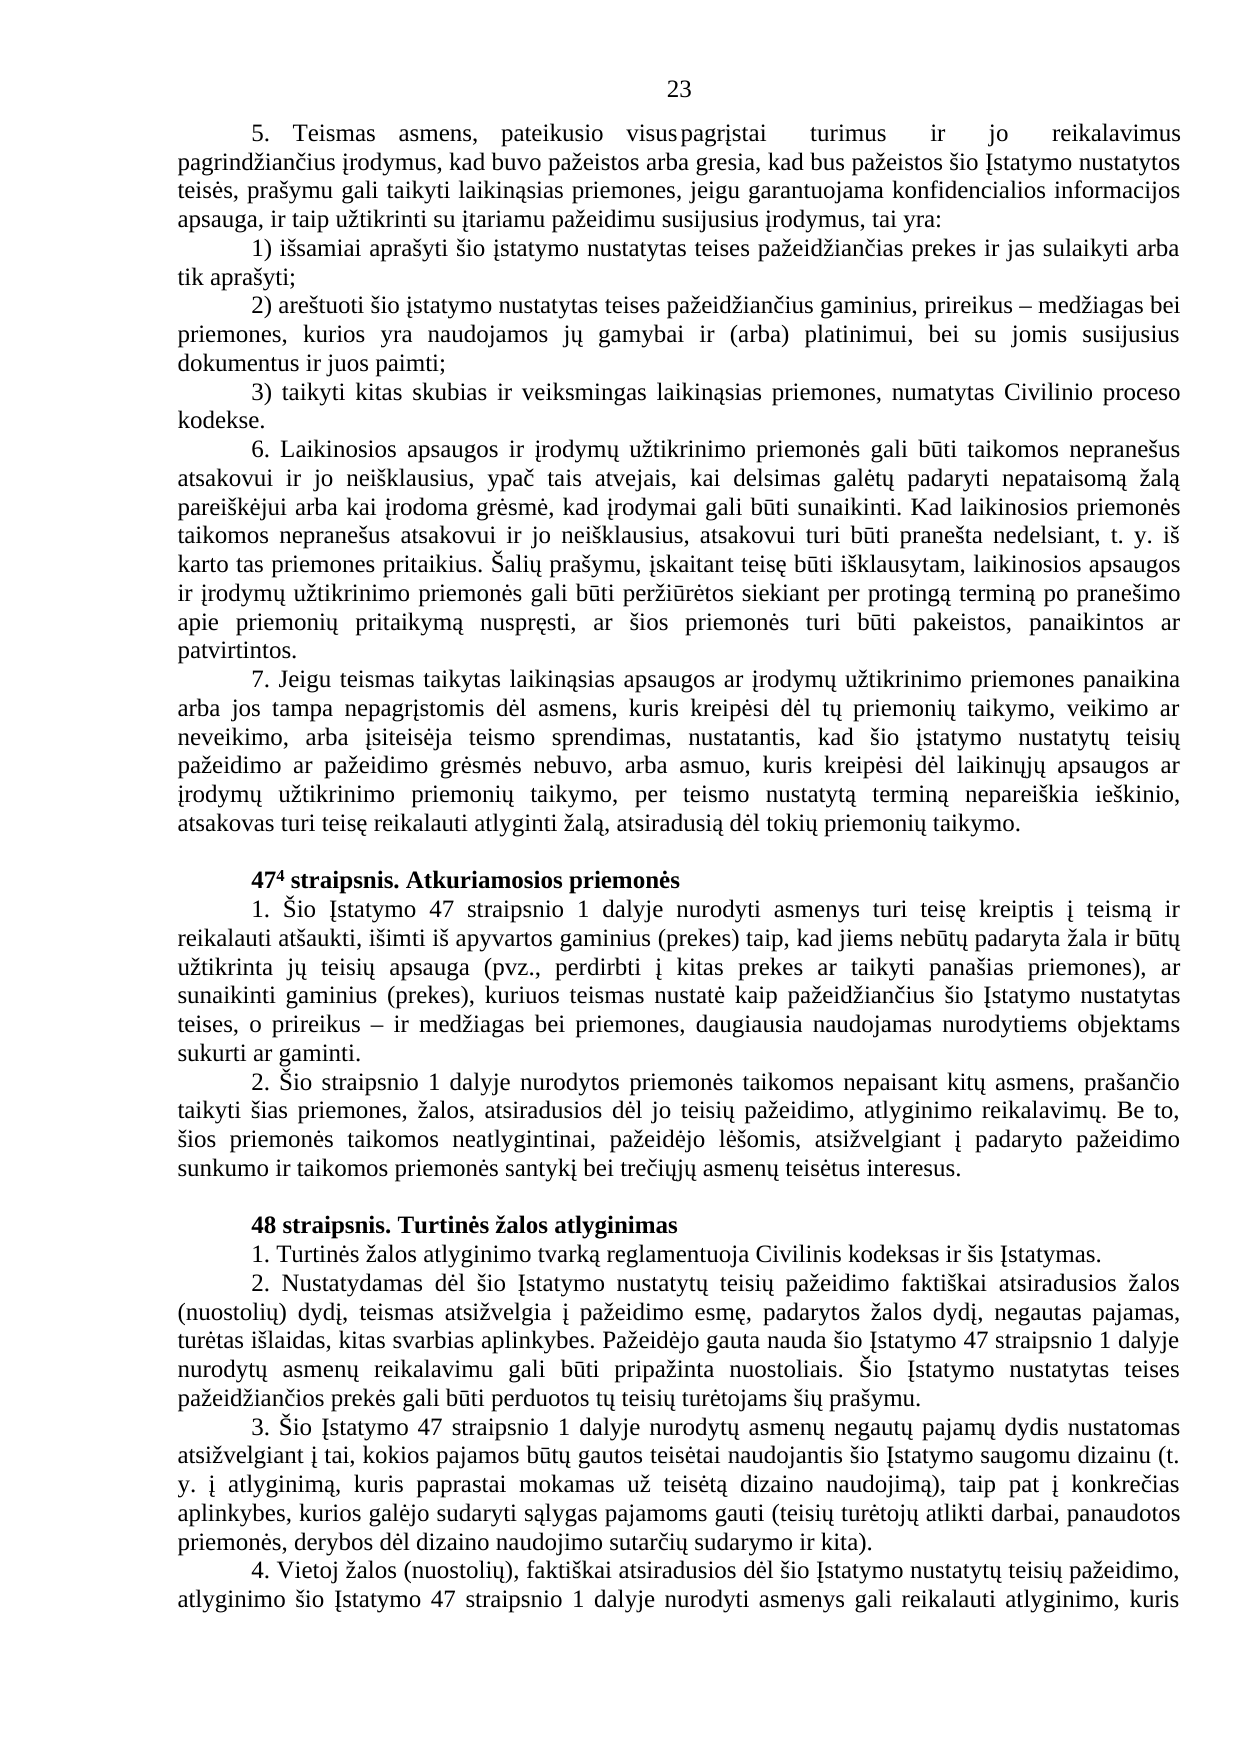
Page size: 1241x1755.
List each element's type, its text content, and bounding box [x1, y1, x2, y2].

text 1. Turtinės žalos atlyginimo tvarką reglamentuoja Civilinis kodeksas ir šis Įstatymas. [177, 1239, 1181, 1268]
text 1) išsamiai aprašyti šio įstatymo nustatytas teises pažeidžiančias prekes ir jas sulaikyti arba tik aprašyti; [177, 233, 1181, 291]
text 48 straipsnis. Turtinės žalos atlyginimas [177, 1211, 1181, 1239]
text 474 straipsnis. Atkuriamosios priemonės [177, 866, 1181, 894]
text 1. Šio Įstatymo 47 straipsnio 1 dalyje nurodyti asmenys turi teisę kreiptis į teismą ir reikalauti atšaukti, išimti iš apyvartos gaminius (prekes) taip, kad jiems nebūtų padaryta žala ir būtų užtikrinta jų teisių apsauga (pvz., perdirbti į kitas prekes ar taikyti panašias priemones), ar sunaikinti gaminius (prekes), kuriuos teismas nustatė kaip pažeidžiančius šio Įstatymo nustatytas teises, o prireikus – ir medžiagas bei priemones, daugiausia naudojamas nurodytiems objektams sukurti ar gaminti. [177, 894, 1181, 1067]
text 2) areštuoti šio įstatymo nustatytas teises pažeidžiančius gaminius, prireikus – medžiagas bei priemones, kurios yra naudojamos jų gamybai ir (arba) platinimui, bei su jomis susijusius dokumentus ir juos paimti; [177, 291, 1181, 377]
text 2. Nustatydamas dėl šio Įstatymo nustatytų teisių pažeidimo faktiškai atsiradusios žalos (nuostolių) dydį, teismas atsižvelgia į pažeidimo esmę, padarytos žalos dydį, negautas pajamas, turėtas išlaidas, kitas svarbias aplinkybes. Pažeidėjo gauta nauda šio Įstatymo 47 straipsnio 1 dalyje nurodytų asmenų reikalavimu gali būti pripažinta nuostoliais. Šio Įstatymo nustatytas teises pažeidžiančios prekės gali būti perduotos tų teisių turėtojams šių prašymu. [177, 1268, 1181, 1412]
text 5. Teismas asmens, pateikusio visus pagrįstai turimus ir jo reikalavimus pagrindžiančius įrodymus, kad buvo pažeistos arba gresia, kad bus pažeistos šio Įstatymo nustatytos teisės, prašymu gali taikyti laikinąsias priemones, jeigu garantuojama konfidencialios informacijos apsauga, ir taip užtikrinti su įtariamu pažeidimu susijusius įrodymus, tai yra: [177, 118, 1181, 233]
text 7. Jeigu teismas taikytas laikinąsias apsaugos ar įrodymų užtikrinimo priemones panaikina arba jos tampa nepagrįstomis dėl asmens, kuris kreipėsi dėl tų priemonių taikymo, veikimo ar neveikimo, arba įsiteisėja teismo sprendimas, nustatantis, kad šio įstatymo nustatytų teisių pažeidimo ar pažeidimo grėsmės nebuvo, arba asmuo, kuris kreipėsi dėl laikinųjų apsaugos ar įrodymų užtikrinimo priemonių taikymo, per teismo nustatytą terminą nepareiškia ieškinio, atsakovas turi teisę reikalauti atlyginti žalą, atsiradusią dėl tokių priemonių taikymo. [177, 664, 1181, 837]
text 4. Vietoj žalos (nuostolių), faktiškai atsiradusios dėl šio Įstatymo nustatytų teisių pažeidimo, atlyginimo šio Įstatymo 47 straipsnio 1 dalyje nurodyti asmenys gali reikalauti atlyginimo, kuris [177, 1556, 1181, 1613]
text 2. Šio straipsnio 1 dalyje nurodytos priemonės taikomos nepaisant kitų asmens, prašančio taikyti šias priemones, žalos, atsiradusios dėl jo teisių pažeidimo, atlyginimo reikalavimų. Be to, šios priemonės taikomos neatlygintinai, pažeidėjo lėšomis, atsižvelgiant į padaryto pažeidimo sunkumo ir taikomos priemonės santykį bei trečiųjų asmenų teisėtus interesus. [177, 1067, 1181, 1182]
text 3) taikyti kitas skubias ir veiksmingas laikinąsias priemones, numatytas Civilinio proceso kodekse. [177, 377, 1181, 434]
text 3. Šio Įstatymo 47 straipsnio 1 dalyje nurodytų asmenų negautų pajamų dydis nustatomas atsižvelgiant į tai, kokios pajamos būtų gautos teisėtai naudojantis šio Įstatymo saugomu dizainu (t. y. į atlyginimą, kuris paprastai mokamas už teisėtą dizaino naudojimą), taip pat į konkrečias aplinkybes, kurios galėjo sudaryti sąlygas pajamoms gauti (teisių turėtojų atlikti darbai, panaudotos priemonės, derybos dėl dizaino naudojimo sutarčių sudarymo ir kita). [177, 1412, 1181, 1556]
text 6. Laikinosios apsaugos ir įrodymų užtikrinimo priemonės gali būti taikomos nepranešus atsakovui ir jo neišklausius, ypač tais atvejais, kai delsimas galėtų padaryti nepataisomą žalą pareiškėjui arba kai įrodoma grėsmė, kad įrodymai gali būti sunaikinti. Kad laikinosios priemonės taikomos nepranešus atsakovui ir jo neišklausius, atsakovui turi būti pranešta nedelsiant, t. y. iš karto tas priemones pritaikius. Šalių prašymu, įskaitant teisę būti išklausytam, laikinosios apsaugos ir įrodymų užtikrinimo priemonės gali būti peržiūrėtos siekiant per protingą terminą po pranešimo apie priemonių pritaikymą nuspręsti, ar šios priemonės turi būti pakeistos, panaikintos ar patvirtintos. [177, 434, 1181, 664]
